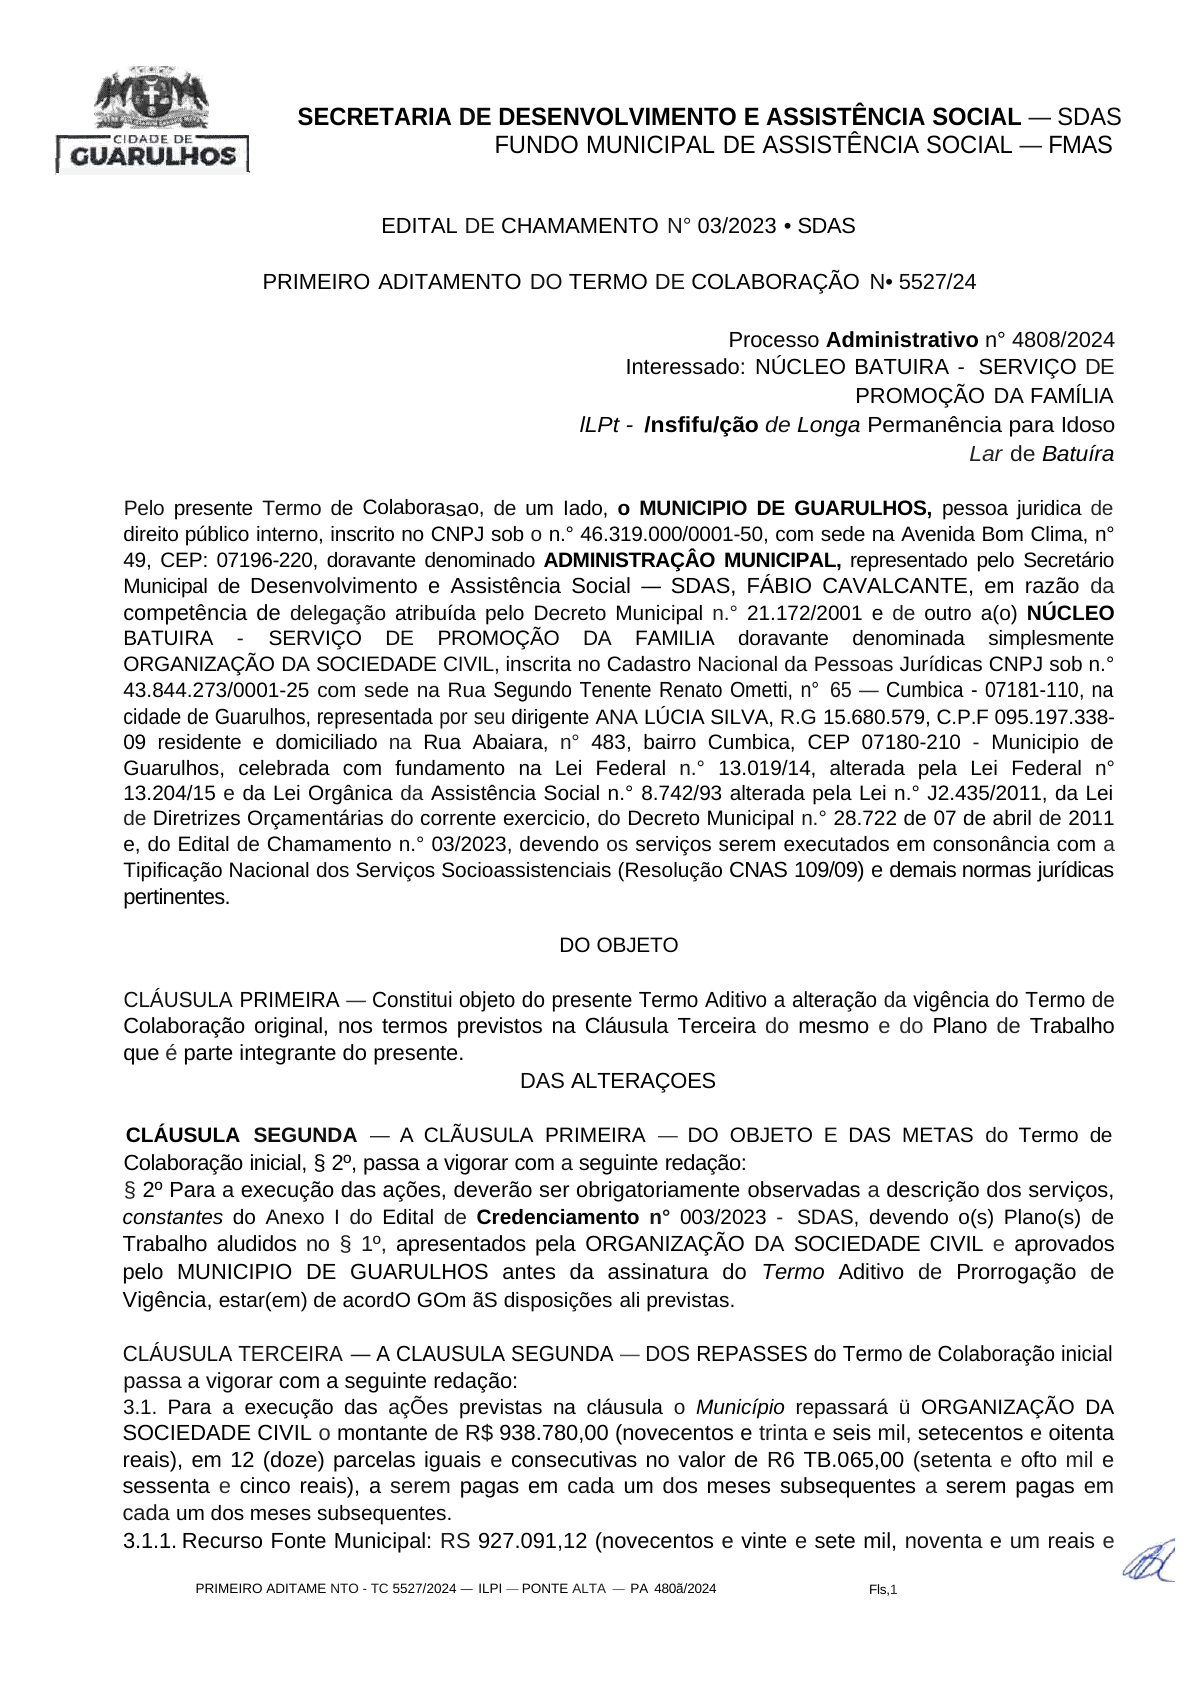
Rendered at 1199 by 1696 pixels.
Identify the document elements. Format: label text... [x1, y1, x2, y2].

text CLÁUSULA SEGUNDA — A CLÃUSULA PRIMEIRA — DO OBJETO E DAS METAS do Termo de [115, 1123, 1123, 1147]
picture [1122, 1538, 1176, 1582]
text Lar de Batuíra [112, 441, 1114, 466]
subtitle PROMOÇÃO DA FAMÍLIA [112, 383, 1114, 408]
subtitle Recurso Fonte Municipal: RS 927.091,12 (novecentos e vinte e sete mil, noventa e um reais e [123, 1528, 1115, 1553]
list Para a execução das açÕes previstas na cláusula o Município repassará ü ORGANIZAÇÃO DA SOCIEDADE CIVIL o montante de R$ 938.780,00 (novecentos e trinta e seis mil, setecentos e oitenta reais), em 12 (doze) parcelas iguais e consecutivas no valor de R6 TB.065,00 (setenta e ofto mil e sessenta e cinco reais), a serem pagas em cada um dos meses subsequentes a serem pagas em cada um dos meses subsequentes. [122, 1395, 1114, 1525]
text Pelo presente Termo de Colaborasao, de um Iado, o MUNICIPIO DE GUARULHOS, pessoa juridica de direito público interno, inscrito no CNPJ sob o n.° 46.319.000/0001-50, com sede na Avenida Bom Clima, n° 49, CEP: 07196-220, doravante denominado ADMINISTRAÇÂO MUNICIPAL, representado pelo Secretário Municipal de Desenvolvimento e Assistência Social — SDAS, FÁBIO CAVALCANTE, em razão da competência de delegação atribuída pelo Decreto Municipal n.° 21.172/2001 e de outro a(o) NÚCLEO BATUIRA - SERVIÇO DE PROMOÇÃO DA FAMILIA doravante denominada simplesmente ORGANIZAÇÃO DA SOCIEDADE CIVIL, inscrita no Cadastro Nacional da Pessoas Jurídicas CNPJ sob n.° 43.844.273/0001-25 com sede na Rua Segundo Tenente Renato Ometti, n° 65 — Cumbica - 07181-110, na cidade de Guarulhos, representada por seu dirigente ANA LÚCIA SILVA, R.G 15.680.579, C.P.F 095.197.338-09 residente e domiciliado na Rua Abaiara, n° 483, bairro Cumbica, CEP 07180-210 - Municipio de Guarulhos, celebrada com fundamento na Lei Federal n.° 13.019/14, alterada pela Lei Federal n° 13.204/15 e da Lei Orgânica da Assistência Social n.° 8.742/93 alterada pela Lei n.° J2.435/2011, da Lei de Diretrizes Orçamentárias do corrente exercicio, do Decreto Municipal n.° 28.722 de 07 de abril de 2011 e, do Edital de Chamamento n.° 03/2023, devendo os serviços serem executados em consonância com a Tipificação Nacional dos Serviços Socioassistenciais (Resolução CNAS 109/09) e demais normas jurídicas pertinentes. [123, 495, 1115, 909]
text SECRETARIA DE DESENVOLVIMENTO E ASSISTÊNCIA SOCIAL — SDAS FUNDO MUNICIPAL DE ASSISTÊNCIA SOCIAL — FMAS [297, 104, 1186, 158]
text lLPt - /nsfifu/ção de Longa Permanência para Idoso [112, 412, 1115, 437]
subtitle Colaboração inicial, § 2º, passa a vigorar com a seguinte redação: [123, 1149, 1199, 1174]
text § 2º Para a execução das ações, deverão ser obrigatoriamente observadas a descrição dos serviços, constantes do Anexo I do Edital de Credenciamento n° 003/2023 - SDAS, devendo o(s) Plano(s) de Trabalho aludidos no § 1º, apresentados pela ORGANIZAÇÃO DA SOCIEDADE CIVIL e aprovados pelo MUNICIPIO DE GUARULHOS antes da assinatura do Termo Aditivo de Prorrogação de Vigência, estar(em) de acordO GOm ãS disposições ali previstas. [122, 1177, 1115, 1312]
subtitle EDITAL DE CHAMAMENTO N° 03/2023 • SDAS [114, 213, 1123, 238]
text CLÁUSULA PRIMEIRA — Constitui objeto do presente Termo Aditivo a alteração da vigência do Termo de Colaboração original, nos termos previstos na Cláusula Terceira do mesmo e do Plano de Trabalho que é parte integrante do presente. [123, 987, 1115, 1065]
subtitle DAS ALTERAÇOES [112, 1067, 1123, 1093]
text Processo Administrativo n° 4808/2024 Interessado: NÚCLEO BATUIRA - SERVIÇO DE [623, 326, 1115, 379]
picture [55, 135, 250, 175]
subtitle CLÁUSULA TERCEIRA — A CLAUSULA SEGUNDA — DOS REPASSES do Termo de Colaboração inicial passa a vigorar com a seguinte redação: [123, 1341, 1114, 1393]
text DO OBJETO [115, 933, 1123, 957]
picture [94, 66, 209, 129]
text PRIMEIRO ADITAMENTO DO TERMO DE COLABORAÇÃO N• 5527/24 [116, 269, 1123, 294]
